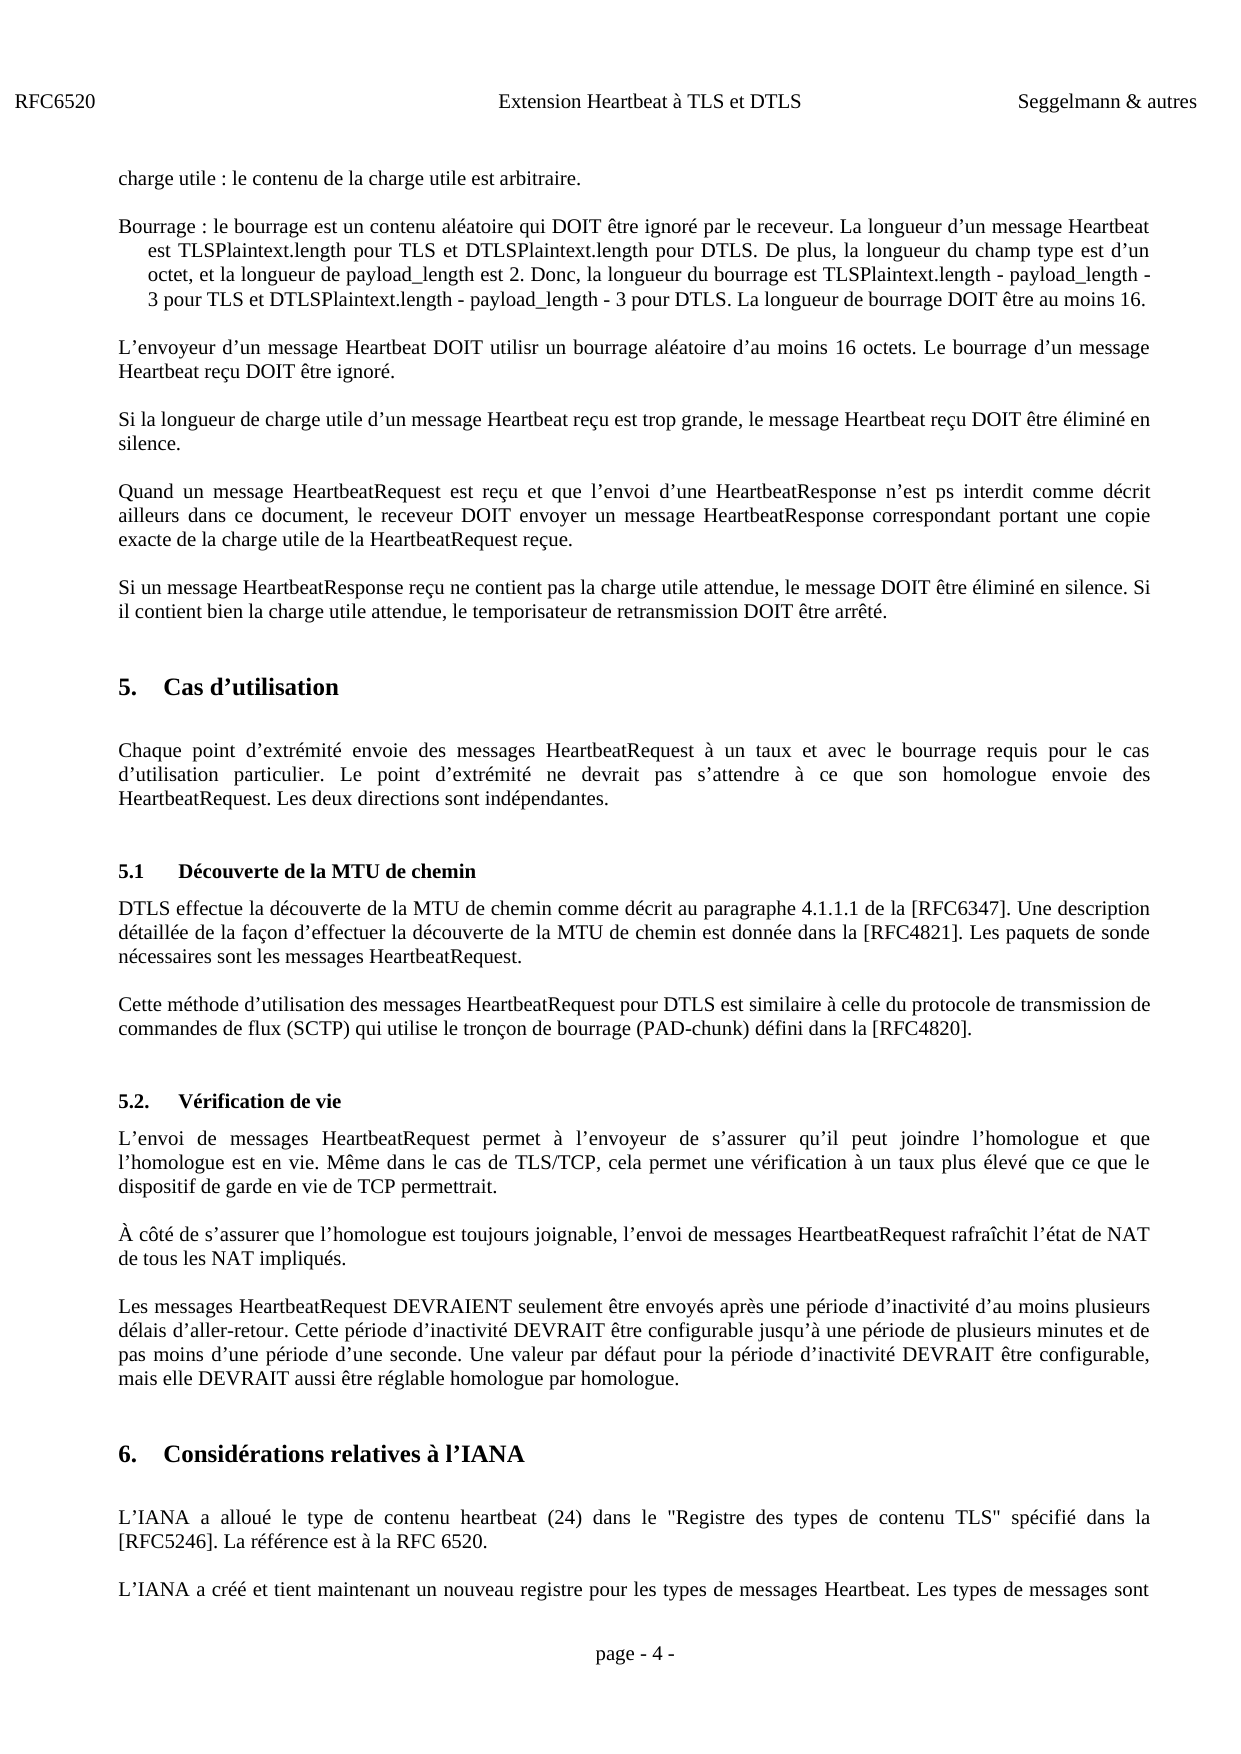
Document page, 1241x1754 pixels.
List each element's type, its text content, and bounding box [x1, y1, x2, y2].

text L’IANA a alloué le type de contenu heartbeat (24) dans le "Registre des types de contenu TLS" spécifié dans la [RFC5246]. La référence est à la RFC 6520. [118, 1504, 1152, 1553]
text DTLS effectue la découverte de la MTU de chemin comme décrit au paragraphe 4.1.1.1 de la [RFC6347]. Une description détaillée de la façon d’effectuer la découverte de la MTU de chemin est donnée dans la [RFC4821]. Les paquets de sonde nécessaires sont les messages HeartbeatRequest. [118, 896, 1152, 968]
text L’envoi de messages HeartbeatRequest permet à l’envoyeur de s’assurer qu’il peut joindre l’homologue et que l’homologue est en vie. Même dans le cas de TLS/TCP, cela permet une vérification à un taux plus élevé que ce que le dispositif de garde en vie de TCP permettrait. [118, 1126, 1152, 1198]
text L’envoyeur d’un message Heartbeat DOIT utilisr un bourrage aléatoire d’au moins 16 octets. Le bourrage d’un message Heartbeat reçu DOIT être ignoré. [118, 334, 1152, 383]
text Cette méthode d’utilisation des messages HeartbeatRequest pour DTLS est similaire à celle du protocole de transmission de commandes de flux (SCTP) qui utilise le tronçon de bourrage (PAD-chunk) défini dans la [RFC4820]. [118, 992, 1152, 1040]
text charge utile : le contenu de la charge utile est arbitraire. [118, 166, 1152, 190]
subtitle 6. Considérations relatives à l’IANA [118, 1439, 1152, 1468]
subtitle 5. Cas d’utilisation [118, 672, 1152, 701]
text À côté de s’assurer que l’homologue est toujours joignable, l’envoi de messages HeartbeatRequest rafraîchit l’état de NAT de tous les NAT impliqués. [118, 1222, 1152, 1270]
text Chaque point d’extrémité envoie des messages HeartbeatRequest à un taux et avec le bourrage requis pour le cas d’utilisation particulier. Le point d’extrémité ne devrait pas s’attendre à ce que son homologue envoie des HeartbeatRequest. Les deux directions sont indépendantes. [118, 738, 1152, 810]
subtitle 5.1 Découverte de la MTU de chemin [118, 859, 1152, 883]
text Les messages HeartbeatRequest DEVRAIENT seulement être envoyés après une période d’inactivité d’au moins plusieurs délais d’aller-retour. Cette période d’inactivité DEVRAIT être configurable jusqu’à une période de plusieurs minutes et de pas moins d’une période d’une seconde. Une valeur par défaut pour la période d’inactivité DEVRAIT être configurable, mais elle DEVRAIT aussi être réglable homologue par homologue. [118, 1294, 1152, 1390]
subtitle 5.2. Vérification de vie [118, 1089, 1152, 1113]
text Bourrage : le bourrage est un contenu aléatoire qui DOIT être ignoré par le receveur. La longueur d’un message Heartbeat est TLSPlaintext.length pour TLS et DTLSPlaintext.length pour DTLS. De plus, la longueur du champ type est d’un octet, et la longueur de payload_length est 2. Donc, la longueur du bourrage est TLSPlaintext.length - payload_length - 3 pour TLS et DTLSPlaintext.length - payload_length - 3 pour DTLS. La longueur de bourrage DOIT être au moins 16. [118, 214, 1152, 311]
text L’IANA a créé et tient maintenant un nouveau registre pour les types de messages Heartbeat. Les types de messages sont [118, 1577, 1152, 1601]
text Quand un message HeartbeatRequest est reçu et que l’envoi d’une HeartbeatResponse n’est ps interdit comme décrit ailleurs dans ce document, le receveur DOIT envoyer un message HeartbeatResponse correspondant portant une copie exacte de la charge utile de la HeartbeatRequest reçue. [118, 479, 1152, 551]
text Si un message HeartbeatResponse reçu ne contient pas la charge utile attendue, le message DOIT être éliminé en silence. Si il contient bien la charge utile attendue, le temporisateur de retransmission DOIT être arrêté. [118, 575, 1152, 623]
text Si la longueur de charge utile d’un message Heartbeat reçu est trop grande, le message Heartbeat reçu DOIT être éliminé en silence. [118, 407, 1152, 455]
